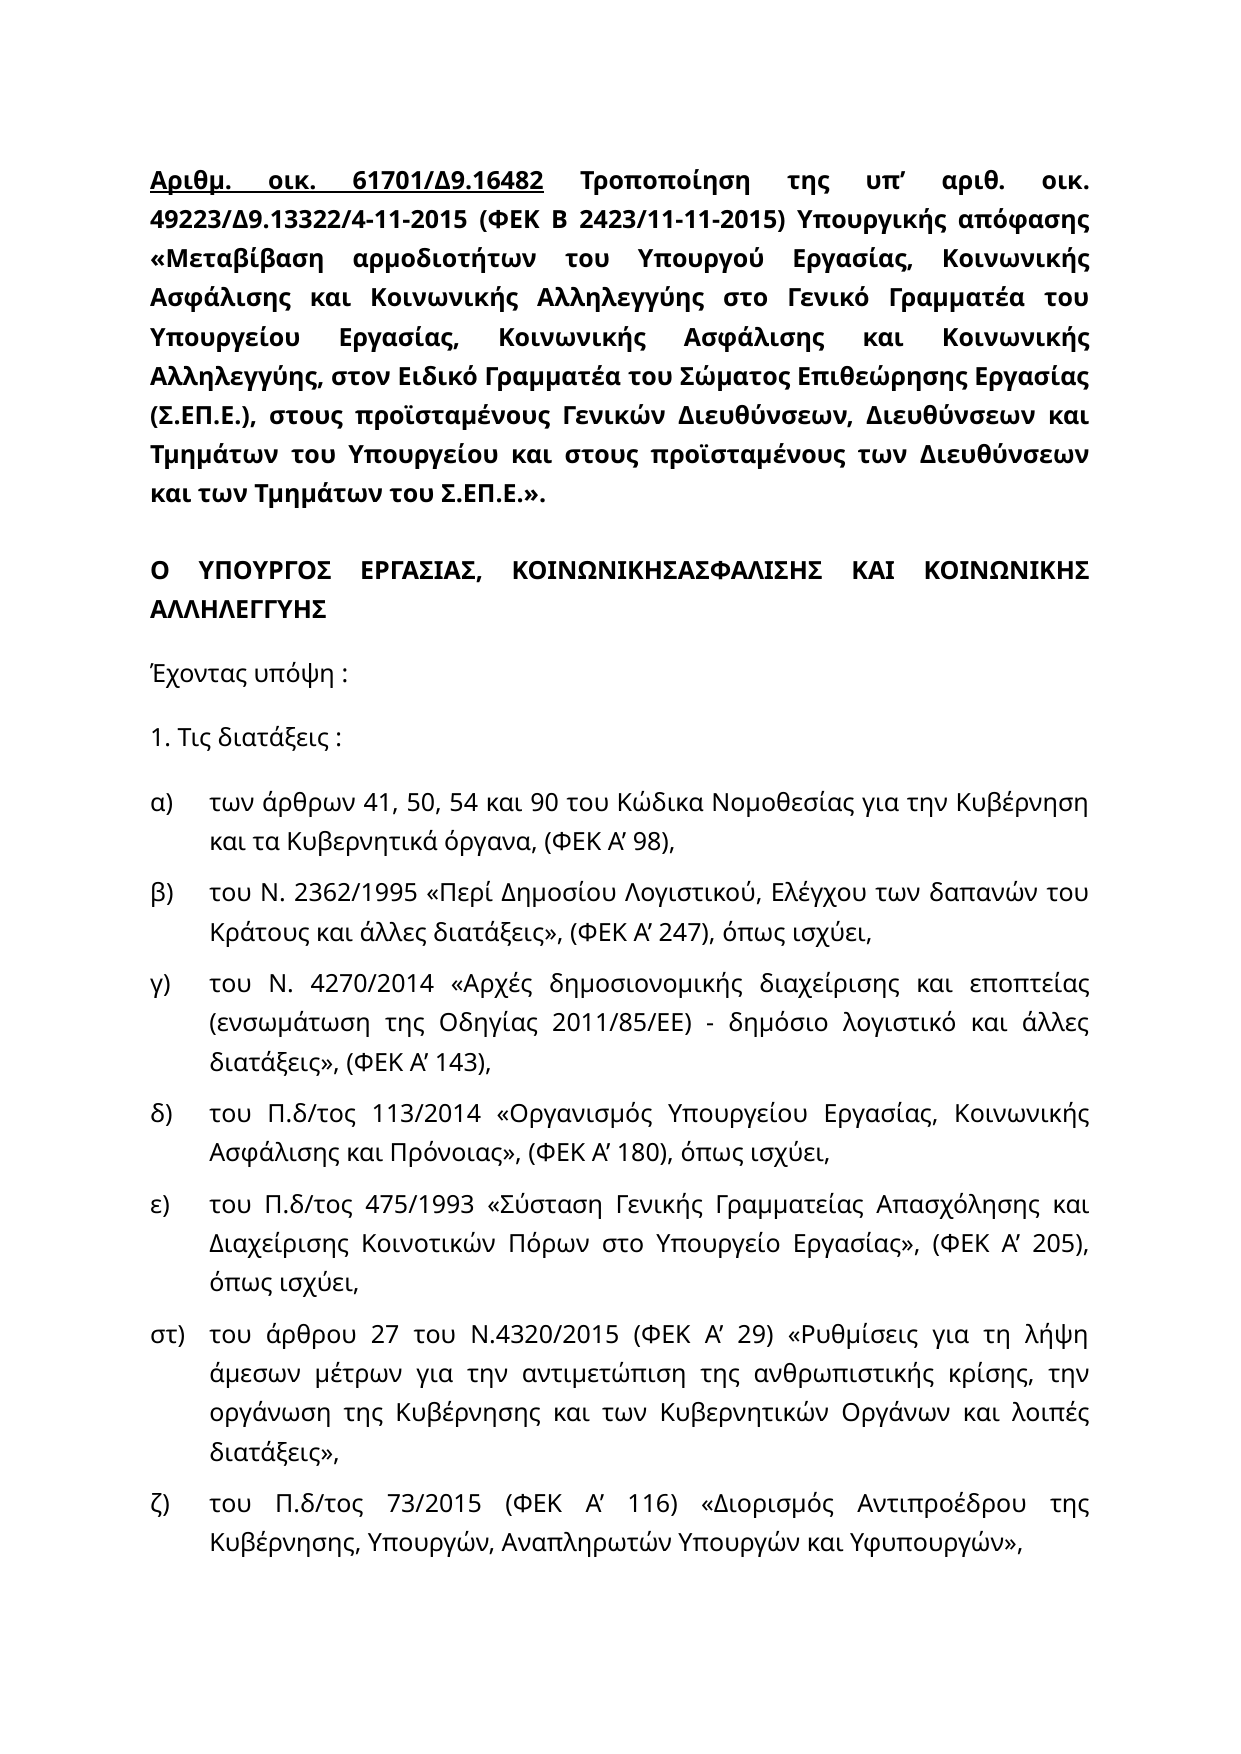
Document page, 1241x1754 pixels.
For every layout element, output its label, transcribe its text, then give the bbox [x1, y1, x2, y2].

list στ) του άρθρου 27 του Ν.4320/2015 (ΦΕΚ Α’ 29) «Ρυθμίσεις για τη λήψη άμεσων μέτρων για την αντιμετώπιση της ανθρωπιστικής κρίσης, την οργάνωση της Κυβέρνησης και των Κυβερνητικών Οργάνων και λοιπές διατάξεις», [150, 1317, 1090, 1468]
list α) των άρθρων 41, 50, 54 και 90 του Κώδικα Νομοθεσίας για την Κυβέρνηση και τα Κυβερνητικά όργανα, (ΦΕΚ Α’ 98), [150, 784, 1090, 857]
text Ο ΥΠΟΥΡΓΟΣ ΕΡΓΑΣΙΑΣ, ΚΟΙΝΩΝΙΚΗΣΑΣΦΑΛΙΣΗΣ ΚΑΙ ΚΟΙΝΩΝΙΚΗΣ ΑΛΛΗΛΕΓΓΥΗΣ [150, 552, 1090, 626]
list γ) του Ν. 4270/2014 «Αρχές δημοσιονομικής διαχείρισης και εποπτείας (ενσωμάτωση της Οδηγίας 2011/85/ΕΕ) - δημόσιο λογιστικό και άλλες διατάξεις», (ΦΕΚ Α’ 143), [150, 966, 1090, 1078]
list δ) του Π.δ/τος 113/2014 «Οργανισμός Υπουργείου Εργασίας, Κοινωνικής Ασφάλισης και Πρόνοιας», (ΦΕΚ Α’ 180), όπως ισχύει, [150, 1096, 1090, 1169]
list ε) του Π.δ/τος 475/1993 «Σύσταση Γενικής Γραμματείας Απασχόλησης και Διαχείρισης Κοινοτικών Πόρων στο Υπουργείο Εργασίας», (ΦΕΚ Α’ 205), όπως ισχύει, [150, 1187, 1090, 1299]
text Έχοντας υπόψη : [150, 656, 1090, 690]
title Αριθμ. οικ. 61701/Δ9.16482 Τροποποίηση της υπ’ αριθ. οικ. 49223/Δ9.13322/4-11-2015 (ΦΕΚ Β 2423/11-11-2015) Υπουργικής απόφασης «Μεταβίβαση αρμοδιοτήτων του Υπουργού Εργασίας, Κοινωνικής Ασφάλισης και Κοινωνικής Αλληλεγγύης στο Γενικό Γραμματέα του Υπουργείου Εργασίας, Κοινωνικής Ασφάλισης και Κοινωνικής Αλληλεγγύης, στον Ειδικό Γραμματέα του Σώματος Επιθεώρησης Εργασίας (Σ.ΕΠ.Ε.), στους προϊσταμένους Γενικών Διευθύνσεων, Διευθύνσεων και Τμημάτων του Υπουργείου και στους προϊσταμένους των Διευθύνσεων και των Τμημάτων του Σ.ΕΠ.Ε.». [150, 162, 1090, 510]
list ζ) του Π.δ/τος 73/2015 (ΦΕΚ Α’ 116) «Διορισμός Αντιπροέδρου της Κυβέρνησης, Υπουργών, Αναπληρωτών Υπουργών και Υφυπουργών», [150, 1486, 1090, 1559]
text 1. Τις διατάξεις : [150, 720, 1090, 754]
list β) του Ν. 2362/1995 «Περί Δημοσίου Λογιστικού, Ελέγχου των δαπανών του Κράτους και άλλες διατάξεις», (ΦΕΚ Α’ 247), όπως ισχύει, [150, 875, 1090, 948]
